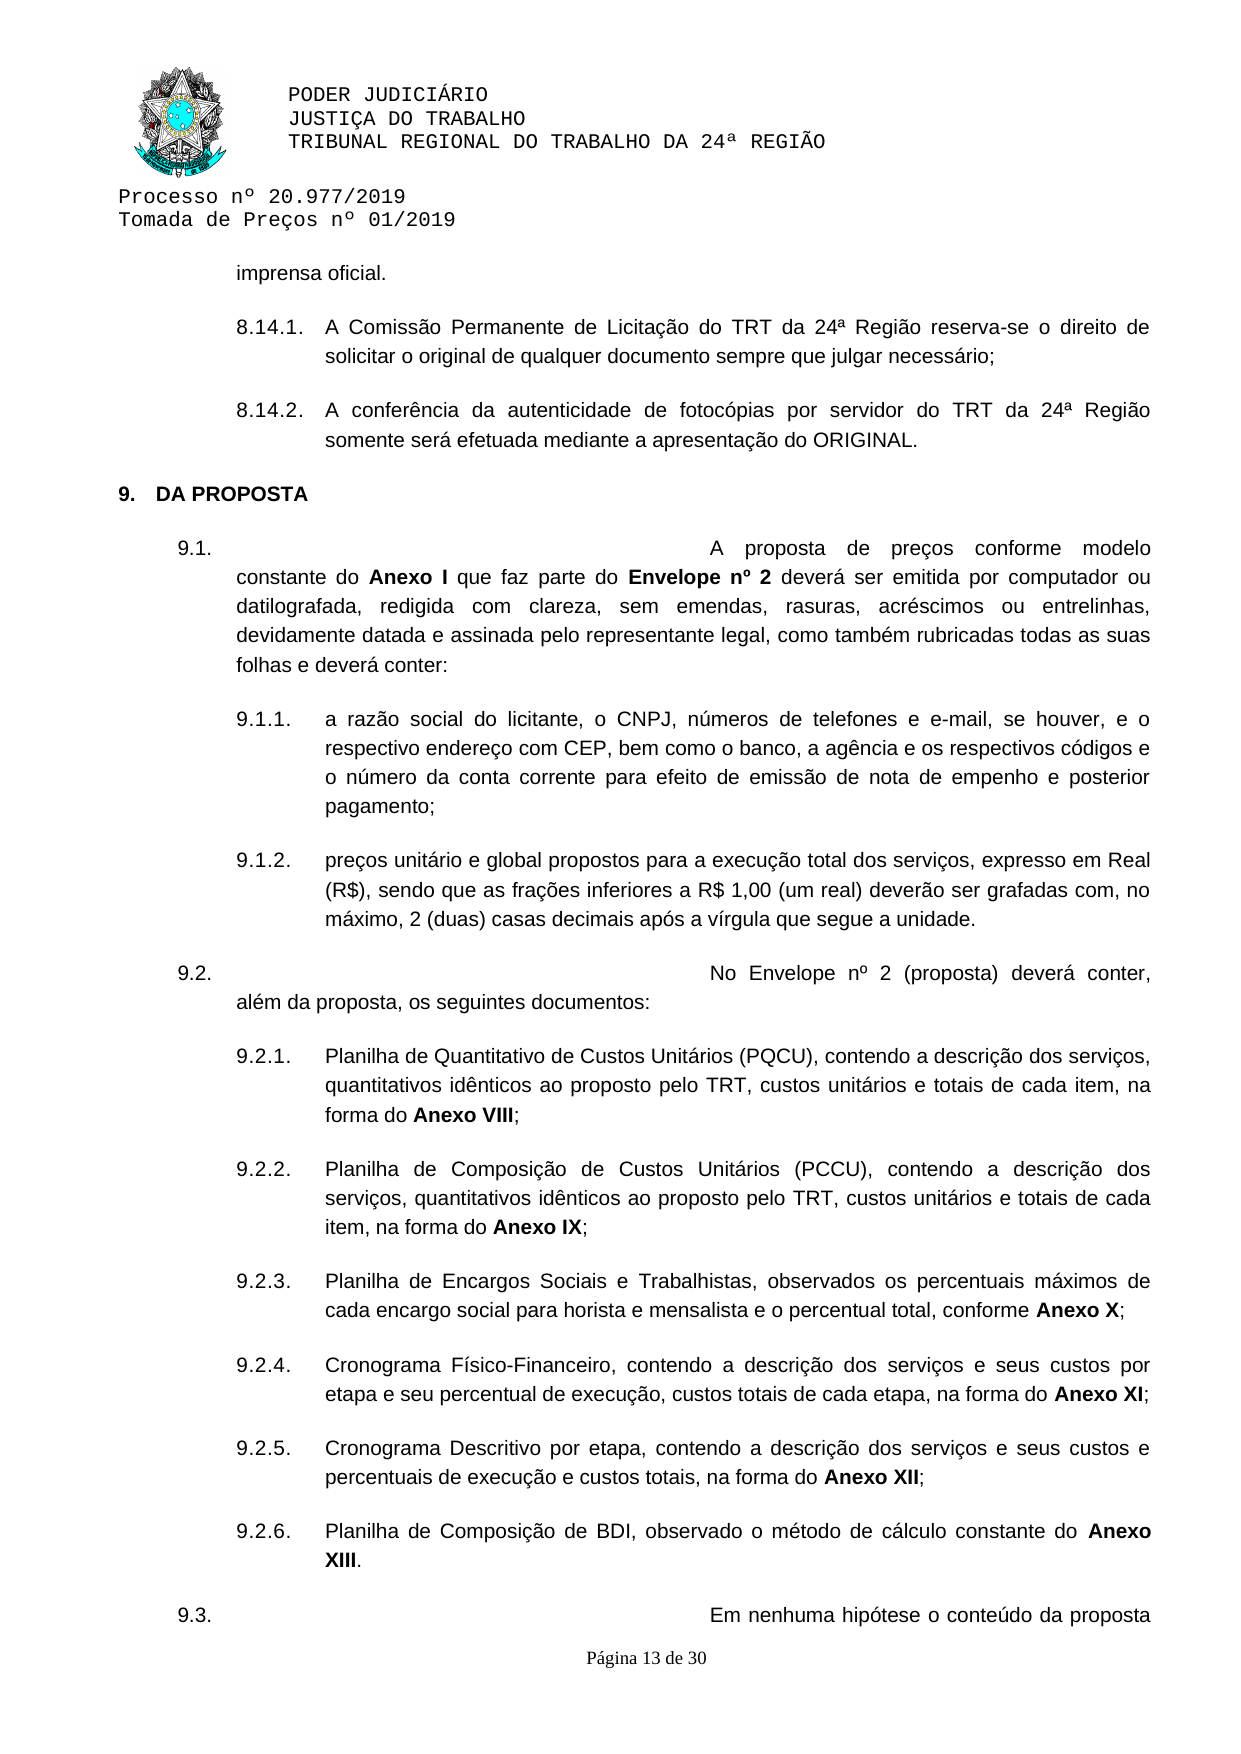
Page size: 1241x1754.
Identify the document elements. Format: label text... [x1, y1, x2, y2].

list Planilha de Composição de BDI, observado o método de cálculo constante do Anexo XIII. [236, 1515, 1152, 1574]
list Planilha de Composição de Custos Unitários (PCCU), contendo a descrição dos serviços, quantitativos idênticos ao proposto pelo TRT, custos unitários e totais de cada item, na forma do Anexo IX; [236, 1153, 1152, 1240]
list a razão social do licitante, o CNPJ, números de telefones e e-mail, se houver, e o respectivo endereço com CEP, bem como o banco, a agência e os respectivos códigos e o número da conta corrente para efeito de emissão de nota de empenho e posterior pagamento; [236, 703, 1152, 819]
list Em nenhuma hipótese o conteúdo da proposta [177, 1599, 1152, 1628]
list A conferência da autenticidade de fotocópias por servidor do TRT da 24ª Região somente será efetuada mediante a apresentação do ORIGINAL. [236, 394, 1152, 453]
picture [133, 66, 228, 178]
list preços unitário e global propostos para a execução total dos serviços, expresso em Real (R$), sendo que as frações inferiores a R$ 1,00 (um real) deverão ser grafadas com, no máximo, 2 (duas) casas decimais após a vírgula que segue a unidade. [236, 844, 1152, 932]
list Planilha de Encargos Sociais e Trabalhistas, observados os percentuais máximos de cada encargo social para horista e mensalista e o percentual total, conforme Anexo X; [236, 1265, 1152, 1324]
list No Envelope nº 2 (proposta) deverá conter, além da proposta, os seguintes documentos: [177, 957, 1152, 1015]
list imprensa oficial. [177, 257, 1152, 286]
list Cronograma Físico-Financeiro, contendo a descrição dos serviços e seus custos por etapa e seu percentual de execução, custos totais de cada etapa, na forma do Anexo XI; [236, 1349, 1152, 1407]
list Cronograma Descritivo por etapa, contendo a descrição dos serviços e seus custos e percentuais de execução e custos totais, na forma do Anexo XII; [236, 1432, 1152, 1490]
list A proposta de preços conforme modelo constante do Anexo I que faz parte do Envelope nº 2 deverá ser emitida por computador ou datilografada, redigida com clareza, sem emendas, rasuras, acréscimos ou entrelinhas, devidamente datada e assinada pelo representante legal, como também rubricadas todas as suas folhas e deverá conter: [177, 532, 1152, 678]
list DA PROPOSTA [118, 478, 1152, 507]
list A Comissão Permanente de Licitação do TRT da 24ª Região reserva-se o direito de solicitar o original de qualquer documento sempre que julgar necessário; [236, 311, 1152, 369]
list Planilha de Quantitativo de Custos Unitários (PQCU), contendo a descrição dos serviços, quantitativos idênticos ao proposto pelo TRT, custos unitários e totais de cada item, na forma do Anexo VIII; [236, 1040, 1152, 1128]
